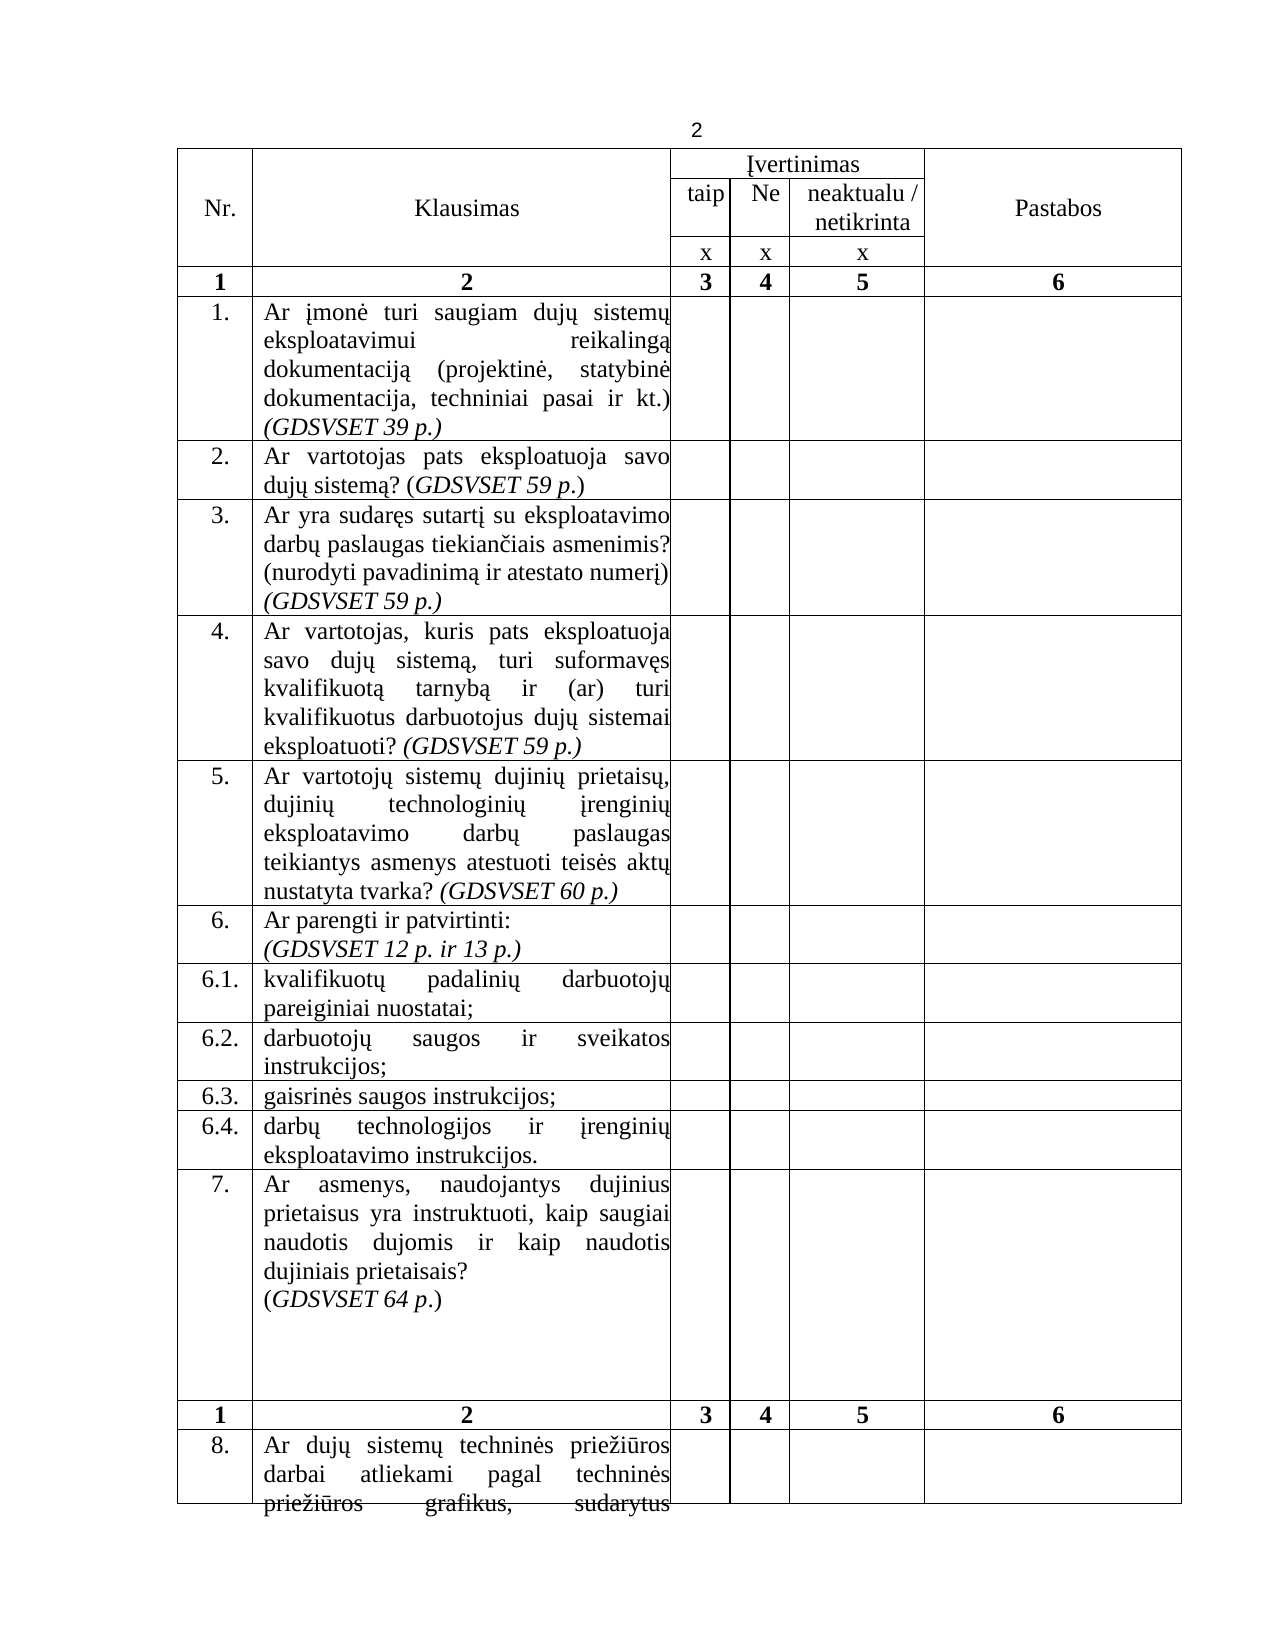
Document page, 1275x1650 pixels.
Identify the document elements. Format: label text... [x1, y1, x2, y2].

table_cell [925, 1081, 1181, 1110]
table_cell 4. [178, 616, 252, 760]
table_cell x [731, 237, 789, 266]
table_cell [731, 297, 789, 440]
table_cell 2 [253, 267, 670, 296]
table_cell [790, 761, 924, 904]
table_cell [790, 1430, 924, 1502]
table_cell [671, 1170, 729, 1399]
table_cell [925, 1023, 1181, 1080]
table_cell Ar yra sudaręs sutartį su eksploatavimo darbų paslaugas tiekiančiais asmenimis? (nurodyti pavadinimą ir atestato numerį) (GDSVSET 59 p.) [253, 500, 670, 615]
table_cell 6.1. [178, 964, 252, 1022]
table_cell [925, 761, 1181, 904]
table_cell [790, 616, 924, 760]
table_cell [731, 906, 789, 963]
table_cell [671, 441, 729, 499]
table_cell gaisrinės saugos instrukcijos; [253, 1081, 670, 1110]
table_cell Ar dujų sistemų techninės priežiūros darbai atliekami pagal techninės priežiūros grafikus, sudarytus vadovaujantis GDSVSET 2 priede nurodytu darbų periodiškumu? (GDSVSET 20 p.) [253, 1430, 670, 1502]
table_cell [731, 761, 789, 904]
table_header Nr. [178, 149, 252, 266]
table_cell 8. [178, 1430, 252, 1502]
table_cell 6.3. [178, 1081, 252, 1110]
table_cell kvalifikuotų padalinių darbuotojų pareiginiai nuostatai; [253, 964, 670, 1022]
table_cell 6 [925, 1401, 1181, 1429]
table_cell 6. [178, 906, 252, 963]
table_cell [731, 1023, 789, 1080]
table_cell 7. [178, 1170, 252, 1399]
table_cell 1 [178, 1401, 252, 1429]
table_cell [731, 1111, 789, 1168]
table_cell 4 [731, 267, 789, 296]
table_cell 3. [178, 500, 252, 615]
table_cell [731, 441, 789, 499]
table_cell 6 [925, 267, 1181, 296]
table_cell [731, 616, 789, 760]
table_cell [790, 906, 924, 963]
table_cell darbuotojų saugos ir sveikatos instrukcijos; [253, 1023, 670, 1080]
table_cell 3 [671, 267, 729, 296]
table_cell [925, 1170, 1181, 1399]
table_cell [790, 964, 924, 1022]
table_cell [790, 1170, 924, 1399]
table_cell [925, 964, 1181, 1022]
table_cell darbų technologijos ir įrenginių eksploatavimo instrukcijos. [253, 1111, 670, 1168]
table_cell [731, 964, 789, 1022]
table_cell [671, 297, 729, 440]
table_cell [790, 1081, 924, 1110]
table_cell Ar vartotojų sistemų dujinių prietaisų, dujinių technologinių įrenginių eksploatavimo darbų paslaugas teikiantys asmenys atestuoti teisės aktų nustatyta tvarka? (GDSVSET 60 p.) [253, 761, 670, 904]
table_cell 1. [178, 297, 252, 440]
table_cell [731, 1430, 789, 1502]
table_cell [671, 1430, 729, 1502]
table_cell 5 [790, 1401, 924, 1429]
table_cell Ar asmenys, naudojantys dujinius prietaisus yra instruktuoti, kaip saugiai naudotis dujomis ir kaip naudotis dujiniais prietaisais? (GDSVSET 64 p.) [253, 1170, 670, 1399]
table_cell [925, 297, 1181, 440]
table_cell Ar parengti ir patvirtinti: (GDSVSET 12 p. ir 13 p.) [253, 906, 670, 963]
table_cell 1 [178, 267, 252, 296]
table_cell 6.4. [178, 1111, 252, 1168]
table_cell [790, 1111, 924, 1168]
table_cell [790, 441, 924, 499]
table_cell [731, 1170, 789, 1399]
table_cell [671, 1111, 729, 1168]
table_cell x [790, 237, 924, 266]
table_cell [790, 500, 924, 615]
table_cell [925, 1430, 1181, 1502]
table_header Klausimas [253, 149, 670, 266]
table_cell Ar vartotojas, kuris pats eksploatuoja savo dujų sistemą, turi suformavęs kvalifikuotą tarnybą ir (ar) turi kvalifikuotus darbuotojus dujų sistemai eksploatuoti? (GDSVSET 59 p.) [253, 616, 670, 760]
table_cell Ne [731, 179, 789, 236]
table_cell [790, 297, 924, 440]
table_cell [671, 964, 729, 1022]
table_cell 4 [731, 1401, 789, 1429]
table_cell 5. [178, 761, 252, 904]
table_cell 6.2. [178, 1023, 252, 1080]
table_header Įvertinimas [671, 149, 924, 177]
table_cell 2 [253, 1401, 670, 1429]
table_cell [925, 616, 1181, 760]
table_cell 5 [790, 267, 924, 296]
table_cell [671, 500, 729, 615]
table_cell [671, 1023, 729, 1080]
table_cell [671, 761, 729, 904]
table_cell [925, 1111, 1181, 1168]
table_cell [671, 616, 729, 760]
table_cell [671, 1081, 729, 1110]
table_cell [925, 500, 1181, 615]
table_cell 2. [178, 441, 252, 499]
table_cell taip [671, 179, 729, 236]
table_cell [925, 906, 1181, 963]
table_cell neaktualu / netikrinta [790, 179, 924, 236]
table_cell Ar vartotojas pats eksploatuoja savo dujų sistemą? (GDSVSET 59 p.) [253, 441, 670, 499]
table_cell [731, 1081, 789, 1110]
table_cell [790, 1023, 924, 1080]
table_cell [671, 906, 729, 963]
table_cell 3 [671, 1401, 729, 1429]
table_cell x [671, 237, 729, 266]
table_header Pastabos [925, 149, 1181, 266]
table_cell [925, 441, 1181, 499]
table_cell [731, 500, 789, 615]
table_cell Ar įmonė turi saugiam dujų sistemų eksploatavimui reikalingą dokumentaciją (projektinė, statybinė dokumentacija, techniniai pasai ir kt.) (GDSVSET 39 p.) [253, 297, 670, 440]
